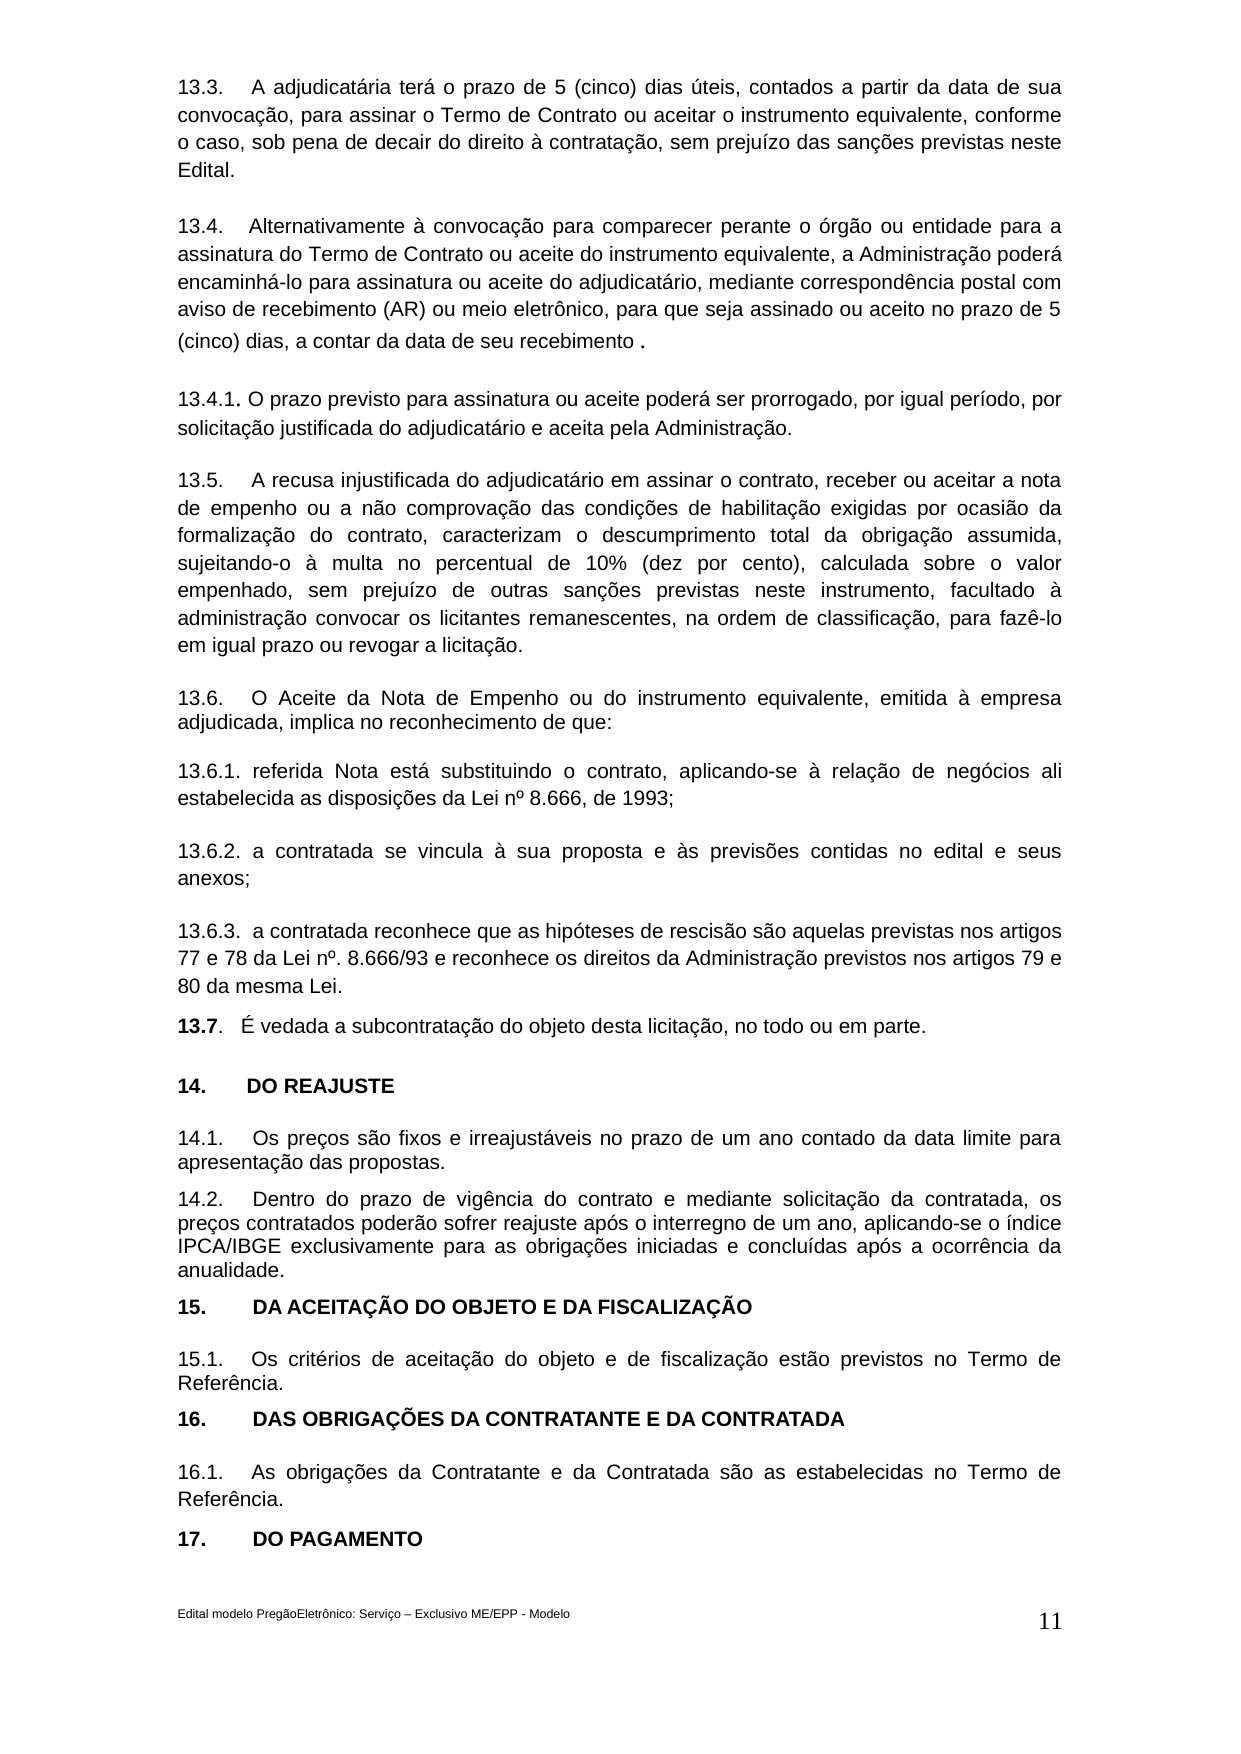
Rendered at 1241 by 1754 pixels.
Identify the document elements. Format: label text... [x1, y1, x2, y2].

list Dentro do prazo de vigência do contrato e mediante solicitação da contratada, os preços contratados poderão sofrer reajuste após o interregno de um ano, aplicando-se o índice IPCA/IBGE exclusivamente para as obrigações iniciadas e concluídas após a ocorrência da anualidade. [177, 1186, 1063, 1282]
list referida Nota está substituindo o contrato, aplicando-se à relação de negócios ali estabelecida as disposições da Lei nº 8.666, de 1993; [177, 758, 1063, 810]
list A recusa injustificada do adjudicatário em assinar o contrato, receber ou aceitar a nota de empenho ou a não comprovação das condições de habilitação exigidas por ocasião da formalização do contrato, caracterizam o descumprimento total da obrigação assumida, sujeitando-o à multa no percentual de 10% (dez por cento), calculada sobre o valor empenhado, sem prejuízo de outras sanções previstas neste instrumento, facultado à administração convocar os licitantes remanescentes, na ordem de classificação, para fazê-lo em igual prazo ou revogar a licitação. [177, 468, 1063, 657]
list Os preços são fixos e irreajustáveis no prazo de um ano contado da data limite para apresentação das propostas. [177, 1126, 1063, 1174]
list Os critérios de aceitação do objeto e de fiscalização estão previstos no Termo de Referência. [177, 1347, 1063, 1395]
subtitle 14. DO REAJUSTE [177, 1074, 1063, 1098]
text 13.7. É vedada a subcontratação do objeto desta licitação, no todo ou em parte. [177, 1013, 1063, 1037]
subtitle 15. DA ACEITAÇÃO DO OBJETO E DA FISCALIZAÇÃO [177, 1295, 1063, 1319]
list As obrigações da Contratante e da Contratada são as estabelecidas no Termo de Referência. [177, 1459, 1063, 1511]
text 13.4. Alternativamente à convocação para comparecer perante o órgão ou entidade para a assinatura do Termo de Contrato ou aceite do instrumento equivalente, a Administração poderá encaminhá-lo para assinatura ou aceite do adjudicatário, mediante correspondência postal com aviso de recebimento (AR) ou meio eletrônico, para que seja assinado ou aceito no prazo de 5 (cinco) dias, a contar da data de seu recebimento . [177, 210, 1063, 354]
list O Aceite da Nota de Empenho ou do instrumento equivalente, emitida à empresa adjudicada, implica no reconhecimento de que: [177, 686, 1063, 734]
list a contratada se vincula à sua proposta e às previsões contidas no edital e seus anexos; [177, 838, 1063, 890]
subtitle 16. DAS OBRIGAÇÕES DA CONTRATANTE E DA CONTRATADA [177, 1407, 1063, 1431]
subtitle 17. DO PAGAMENTO [177, 1527, 1063, 1551]
text 13.4.1. O prazo previsto para assinatura ou aceite poderá ser prorrogado, por igual período, por solicitação justificada do adjudicatário e aceita pela Administração. [177, 383, 1063, 440]
list a contratada reconhece que as hipóteses de rescisão são aquelas previstas nos artigos 77 e 78 da Lei nº. 8.666/93 e reconhece os direitos da Administração previstos nos artigos 79 e 80 da mesma Lei. [177, 918, 1063, 997]
list A adjudicatária terá o prazo de 5 (cinco) dias úteis, contados a partir da data de sua convocação, para assinar o Termo de Contrato ou aceitar o instrumento equivalente, conforme o caso, sob pena de decair do direito à contratação, sem prejuízo das sanções previstas neste Edital. [177, 75, 1063, 181]
